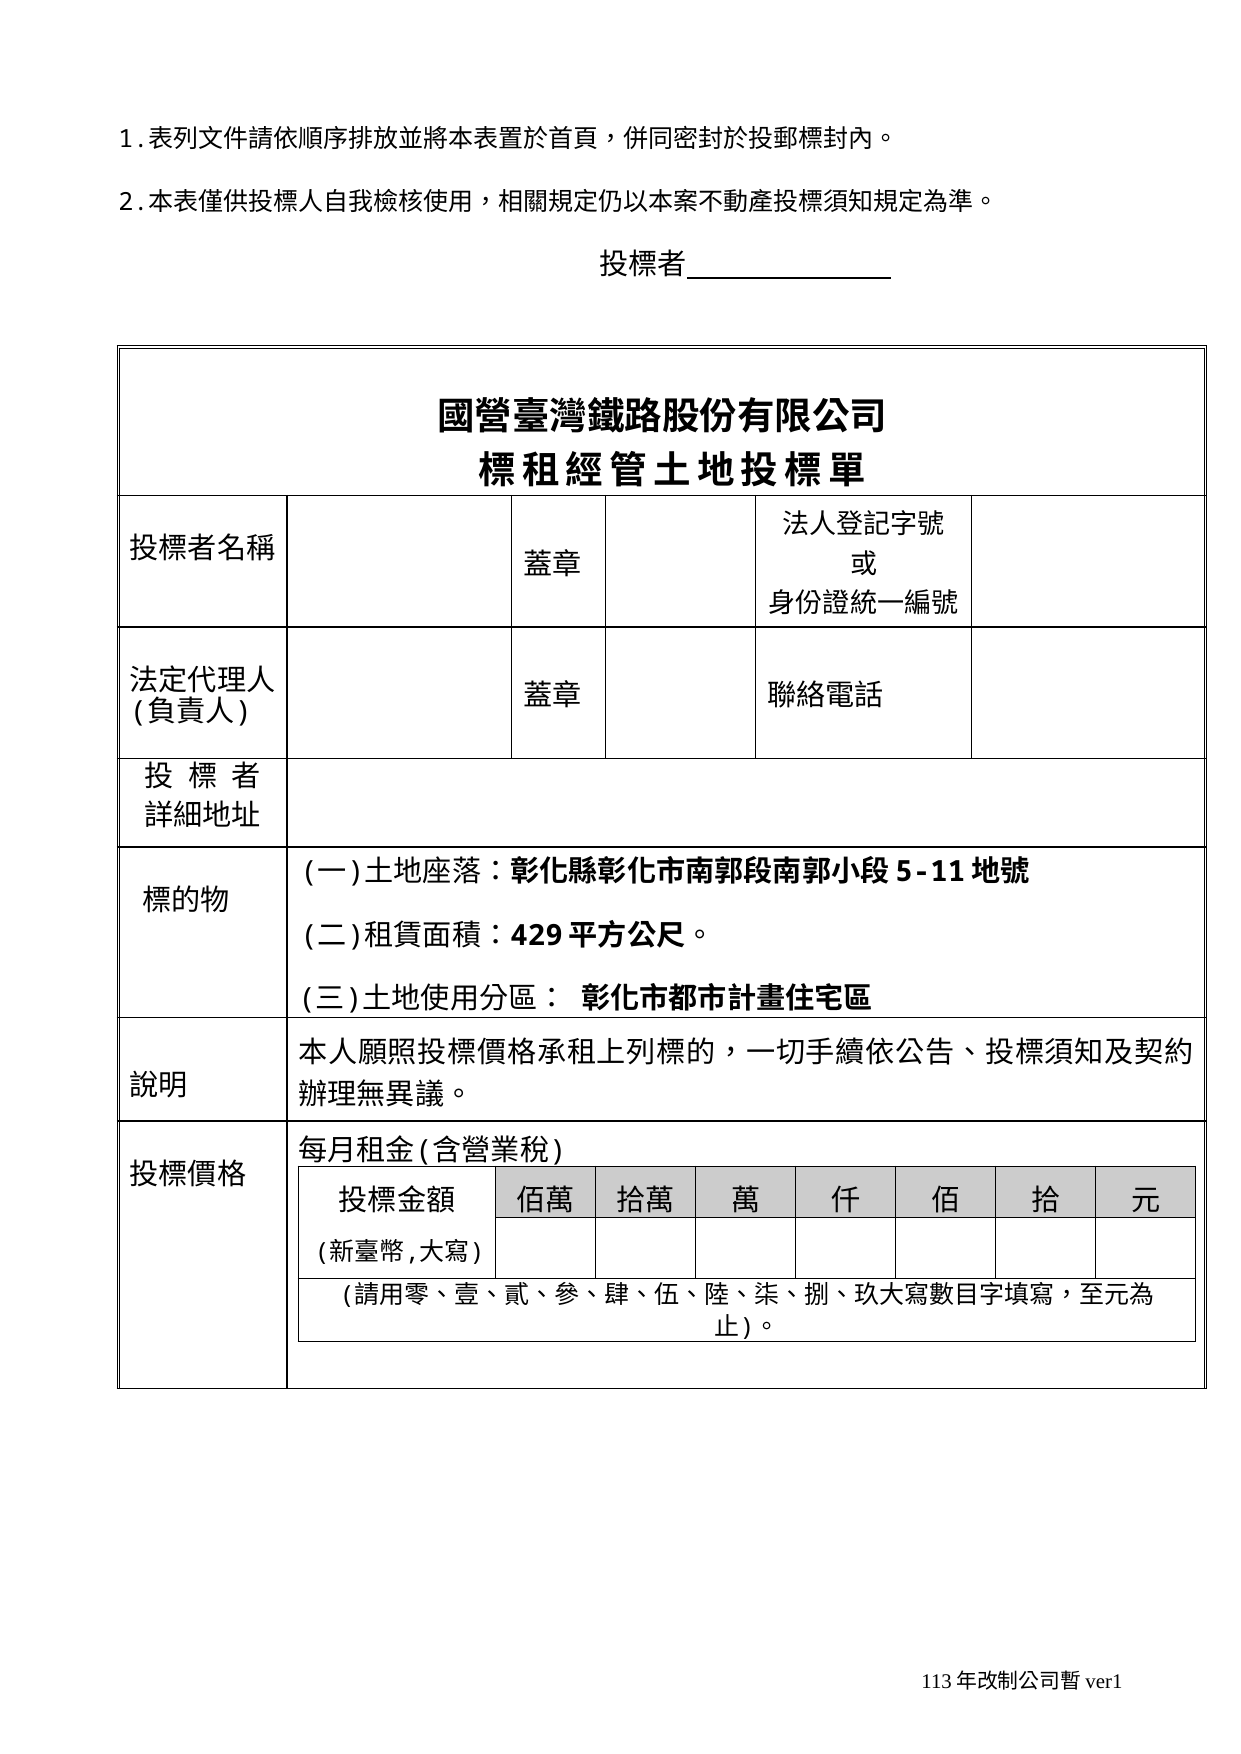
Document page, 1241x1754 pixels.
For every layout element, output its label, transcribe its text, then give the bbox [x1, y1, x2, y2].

table_cell 法人登記字號 或 身份證統一編號 [756, 496, 971, 626]
table_cell [288, 628, 511, 757]
table_cell [996, 1218, 1095, 1278]
table_header 國營臺灣鐵路股份有限公司 標租經管土地投標單 [120, 349, 1204, 495]
table_header 佰萬 [496, 1167, 595, 1217]
table_cell [896, 1218, 995, 1278]
table_cell 標的物 [120, 848, 286, 1017]
table_header 拾萬 [596, 1167, 695, 1217]
table_cell [496, 1218, 595, 1278]
table_cell [796, 1218, 895, 1278]
table_cell 法定代理人(負責人) 姓名 [120, 628, 286, 757]
table_cell [606, 496, 755, 626]
table_cell [606, 628, 755, 757]
table_cell 本人願照投標價格承租上列標的，一切手續依公告、投標須知及契約辦理無異議。 [288, 1018, 1204, 1120]
table_cell 投標價格 [120, 1122, 286, 1387]
table_cell 每月租金(含營業稅) [288, 1122, 1204, 1387]
table_header 元 [1096, 1167, 1195, 1217]
table_cell 蓋章 [512, 628, 605, 757]
table_cell [1096, 1218, 1195, 1278]
text 1.表列文件請依順序排放並將本表置於首頁，併同密封於投郵標封內。 [118, 95, 1122, 158]
table_cell 投 標 者 詳細地址 [120, 759, 286, 846]
table_cell 投標者名稱 [120, 496, 286, 626]
table_cell [288, 759, 1204, 846]
table_cell [288, 496, 511, 626]
table_header 萬 [696, 1167, 795, 1217]
text 2.本表僅供投標人自我檢核使用，相關規定仍以本案不動產投標須知規定為準。 [118, 158, 1122, 220]
table_header 拾 [996, 1167, 1095, 1217]
table_cell (請用零、壹、貳、參、肆、伍、陸、柒、捌、玖大寫數目字填寫，至元為止)。 [299, 1279, 1195, 1341]
table_cell (一)土地座落：彰化縣彰化市南郭段南郭小段5-11地號 (二)租賃面積：429平方公尺。 (三)土地使用分區： 彰化市都市計畫住宅區 [288, 848, 1204, 1017]
text 投標者 [368, 220, 1122, 283]
table_cell [696, 1218, 795, 1278]
table_cell 聯絡電話 [756, 628, 971, 757]
table_cell [596, 1218, 695, 1278]
table_cell [972, 496, 1204, 626]
table_header 仟 [796, 1167, 895, 1217]
table_header 佰 [896, 1167, 995, 1217]
table_header 投標金額 (新臺幣,大寫) [299, 1167, 495, 1278]
table_cell 蓋章 [512, 496, 605, 626]
table_cell [972, 628, 1204, 757]
table_cell 說明 [120, 1018, 286, 1120]
